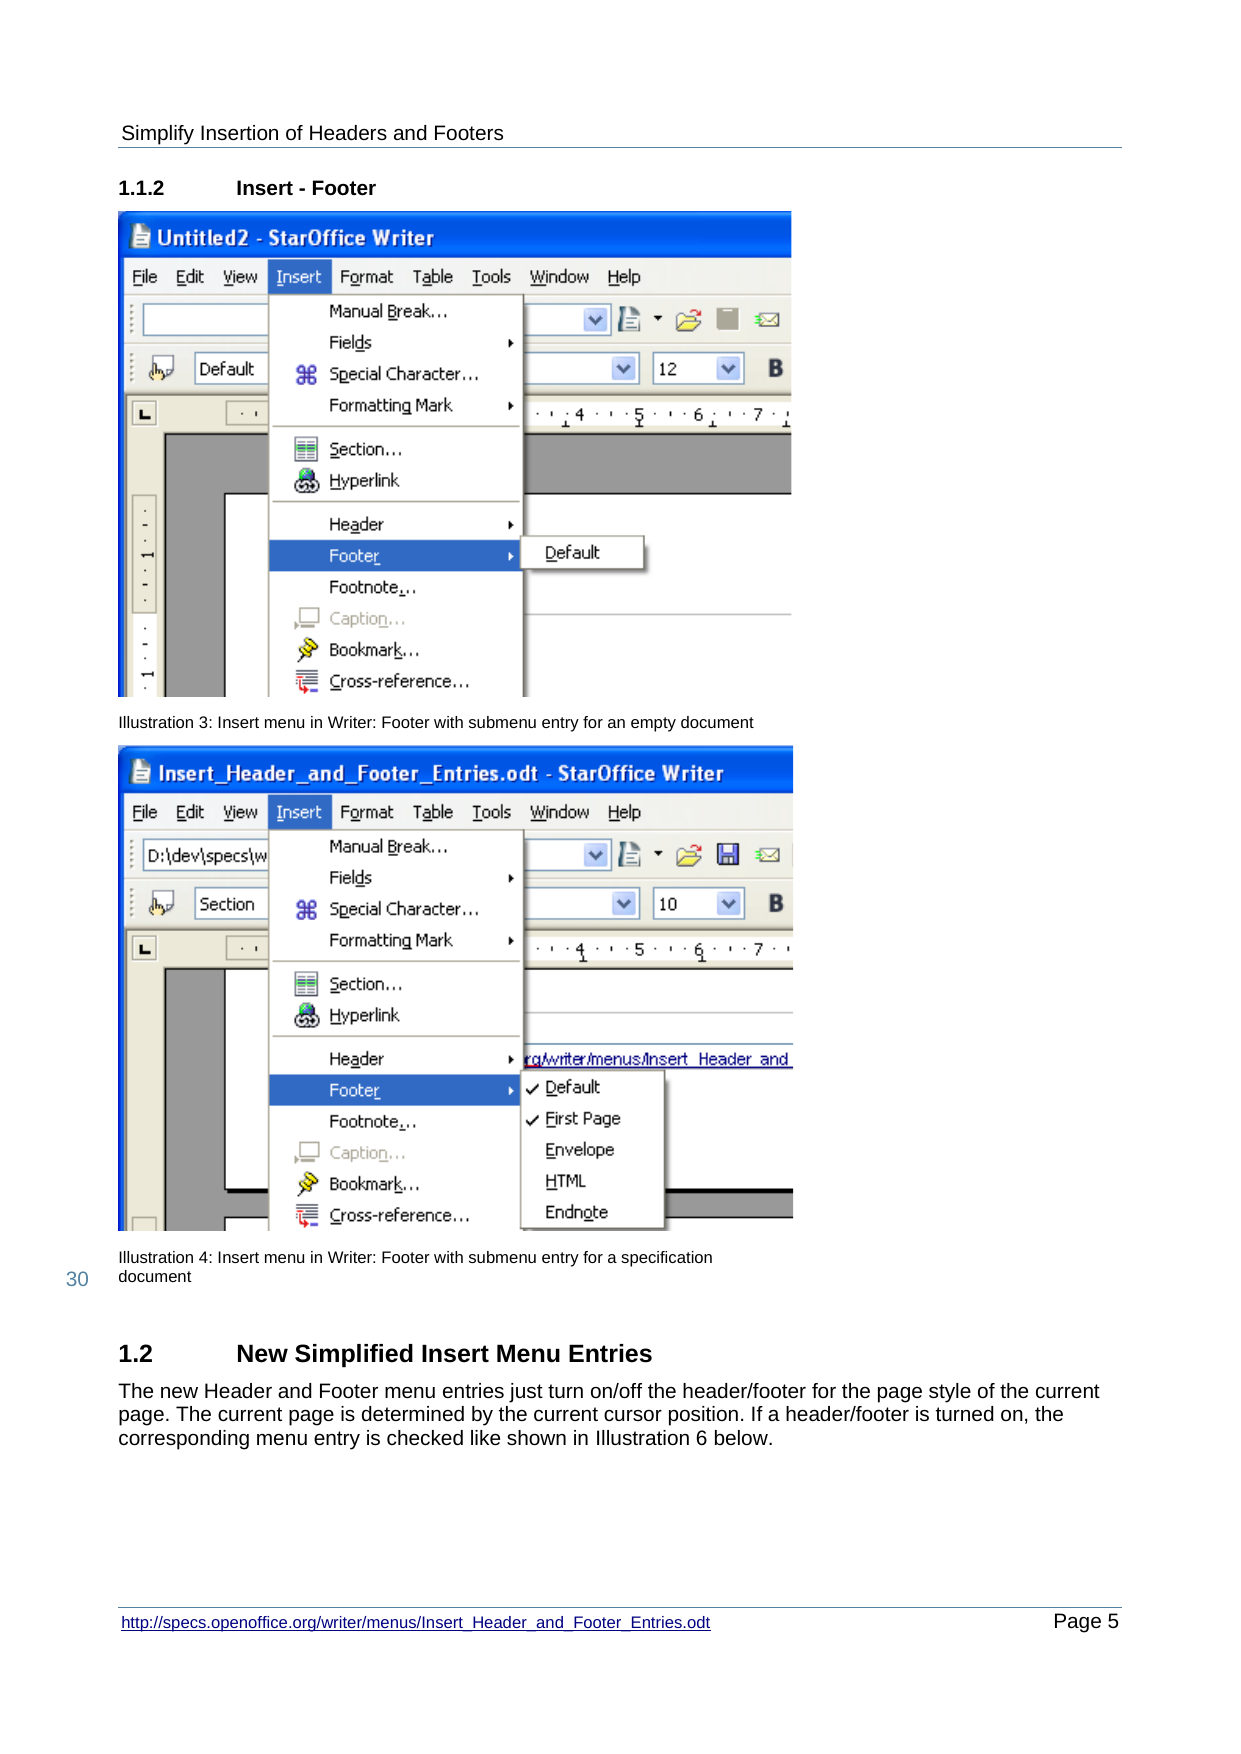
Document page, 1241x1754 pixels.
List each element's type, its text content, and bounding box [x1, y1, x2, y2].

subtitle Insert - Footer [118, 177, 1122, 200]
text The new Header and Footer menu entries just turn on/off the header/footer for the page style of the current page. The current page is determined by the current cursor position. If a header/footer is turned on, the corresponding menu entry is checked like shown in Illustration 6 below. [118, 1379, 1122, 1449]
picture [118, 745, 794, 1231]
text Illustration 4: Insert menu in Writer: Footer with submenu entry for a specification document [118, 1231, 793, 1286]
picture [118, 211, 792, 697]
text Illustration 3: Insert menu in Writer: Footer with submenu entry for an empty document [118, 697, 792, 732]
subtitle New Simplified Insert Menu Entries [118, 1340, 1122, 1368]
